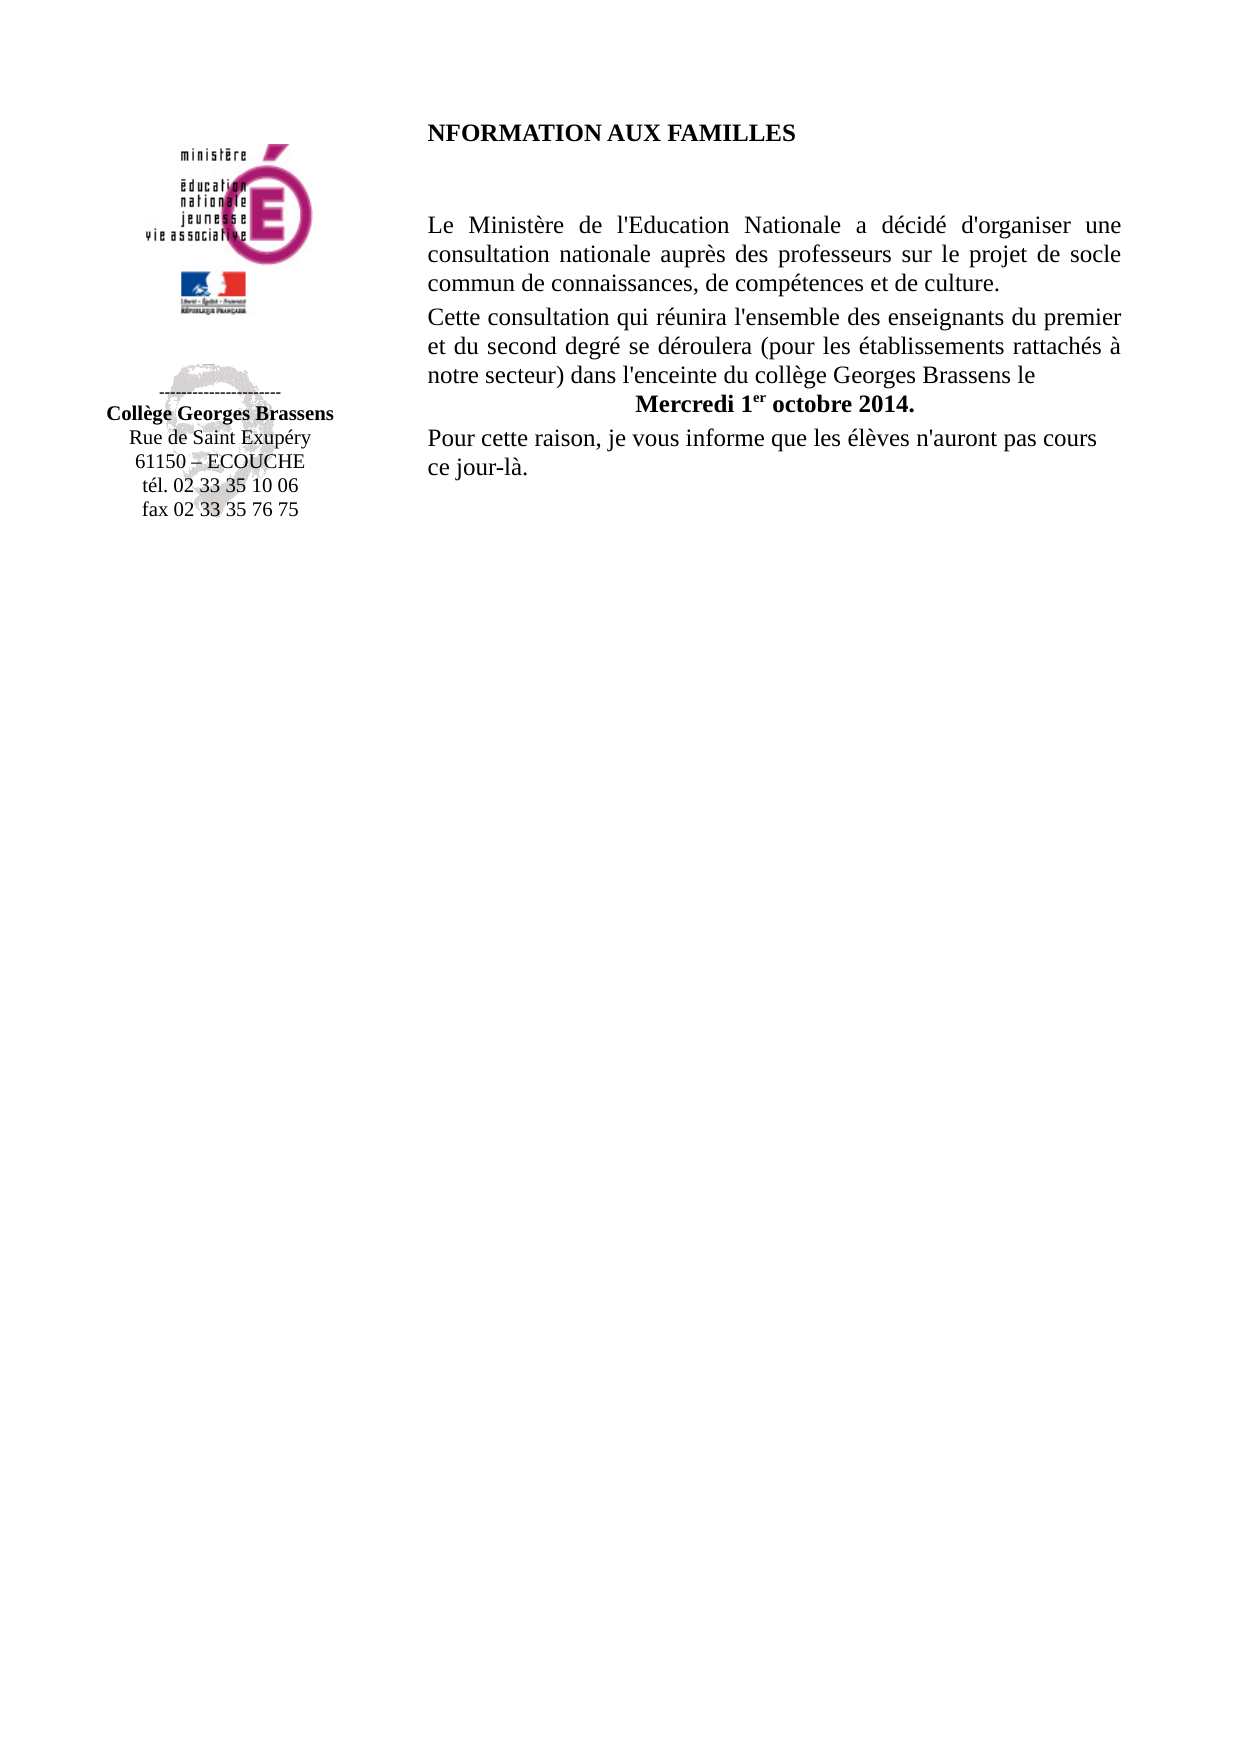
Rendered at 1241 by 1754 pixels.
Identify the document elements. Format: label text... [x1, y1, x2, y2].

text Le Ministère de l'Education Nationale a décidé d'organiser une consultation nationale auprès des professeurs sur le projet de socle commun de connaissances, de compétences et de culture. [427, 210, 1122, 297]
text NFORMATION AUX FAMILLES [427, 118, 1122, 147]
text Mercredi 1er octobre 2014. [427, 389, 1122, 417]
text Pour cette raison, je vous informe que les élèves n'auront pas cours ce jour-là. [427, 423, 1122, 481]
picture [145, 144, 313, 315]
text Cette consultation qui réunira l'ensemble des enseignants du premier et du second degré se déroulera (pour les établissements rattachés à notre secteur) dans l'enceinte du collège Georges Brassens le [427, 302, 1122, 389]
